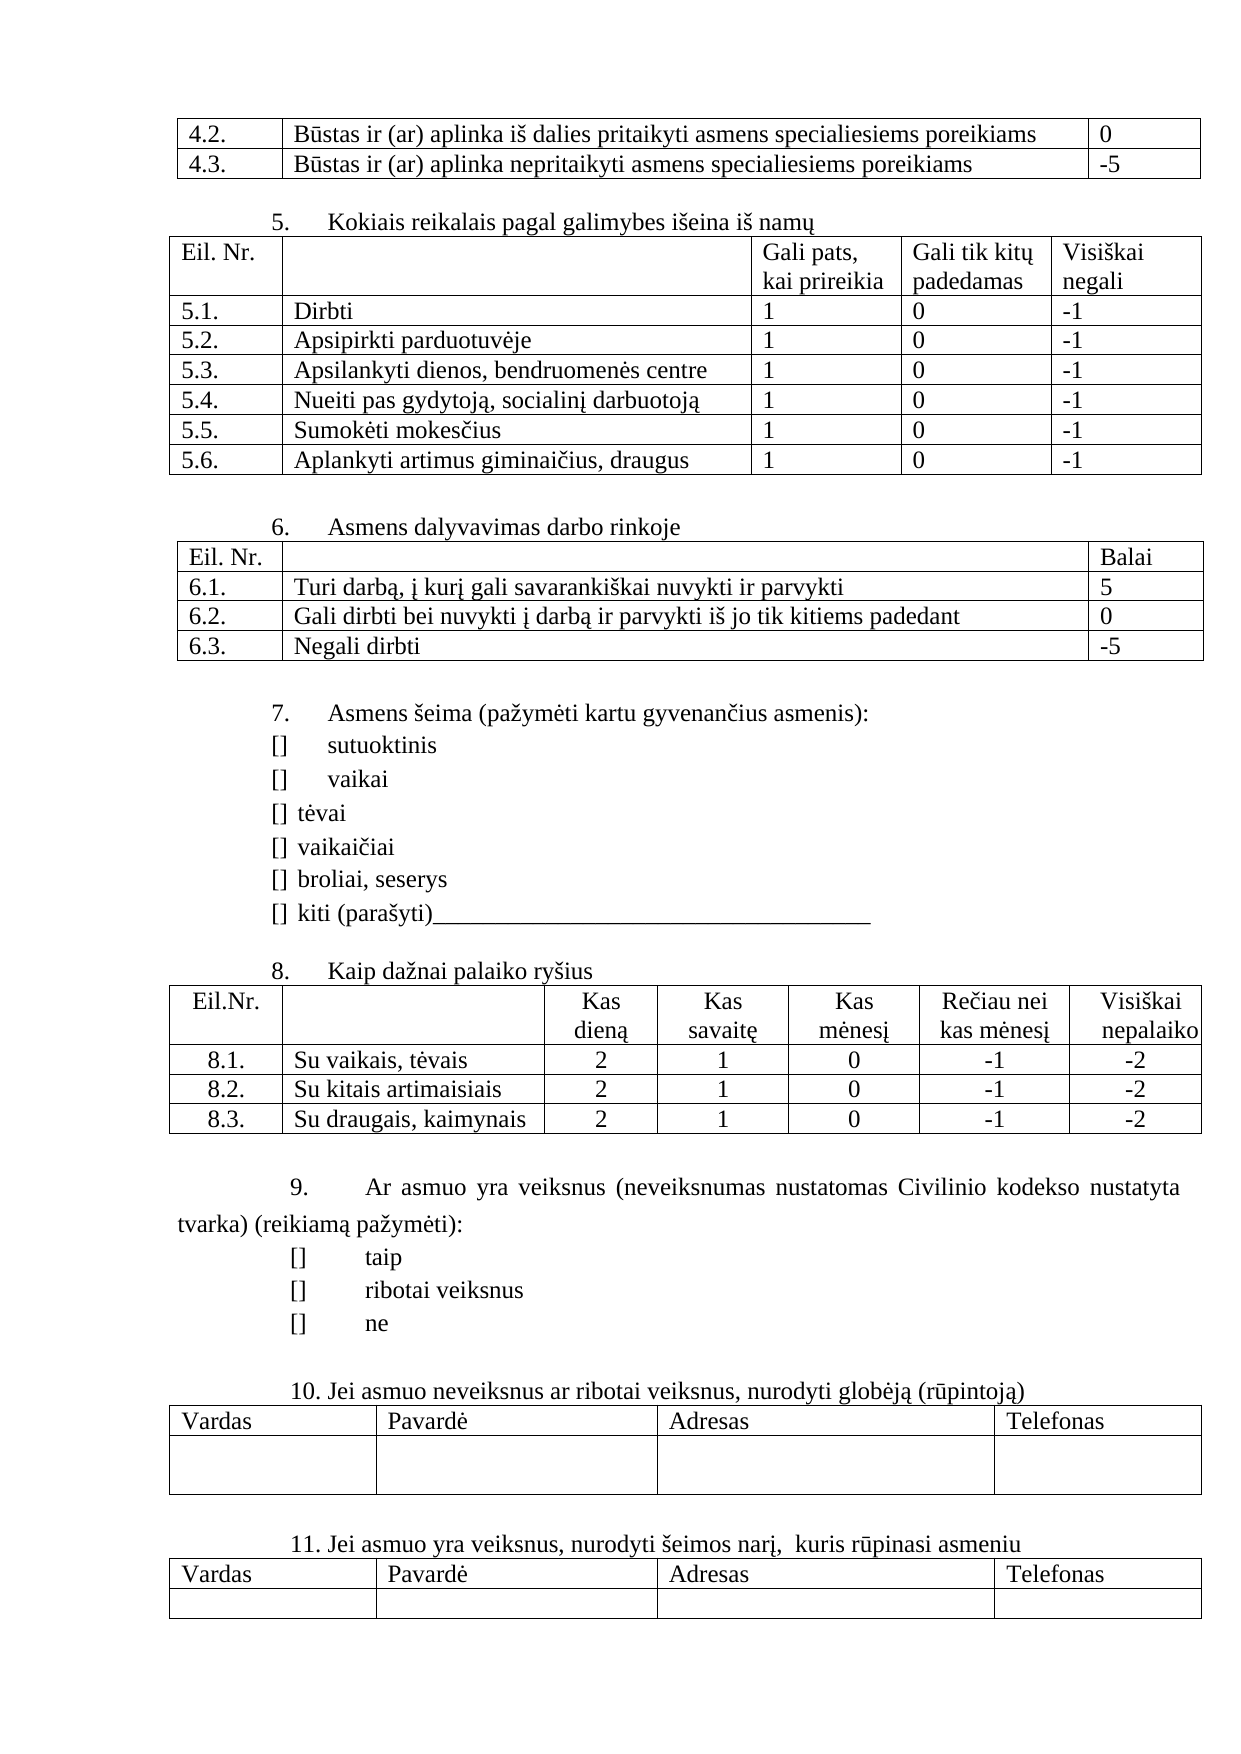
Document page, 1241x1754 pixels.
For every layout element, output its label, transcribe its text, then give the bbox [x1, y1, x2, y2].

table_cell -2 [1070, 1045, 1201, 1073]
table_cell 1 [752, 326, 901, 354]
table_cell 6.3. [178, 631, 282, 660]
table_header Visiškai negali [1052, 237, 1201, 295]
table_cell Apsipirkti parduotuvėje [283, 326, 751, 354]
table_header Adresas [658, 1406, 994, 1435]
text [] ribotai veiksnus [177, 1271, 1181, 1304]
table_cell 0 [789, 1075, 919, 1103]
table_cell -1 [1052, 415, 1201, 444]
table_header Gali tik kitų padedamas [902, 237, 1051, 295]
table_cell -1 [920, 1045, 1069, 1073]
table_cell Su kitais artimaisiais [283, 1075, 544, 1103]
table_header Gali pats, kai prireikia [752, 237, 901, 295]
table_cell [377, 1589, 657, 1618]
table_cell 2 [545, 1104, 657, 1133]
table_cell Su vaikais, tėvais [283, 1045, 544, 1073]
table_cell -2 [1070, 1104, 1201, 1133]
table_cell -1 [1052, 355, 1201, 384]
table_header Rečiau nei kas mėnesį [920, 986, 1069, 1044]
table_cell 5.6. [170, 445, 282, 473]
table_cell [170, 1436, 376, 1494]
table_cell 2 [545, 1045, 657, 1073]
text [] vaikai [271, 761, 1181, 794]
table_header Adresas [658, 1559, 994, 1588]
table_cell 1 [752, 415, 901, 444]
table_cell 2 [545, 1075, 657, 1103]
table_header Balai [1089, 542, 1203, 571]
table_cell 0 [902, 445, 1051, 473]
table_cell 5.3. [170, 355, 282, 384]
table_cell 6.2. [178, 601, 282, 630]
table_cell Negali dirbti [283, 631, 1088, 660]
table_cell 1 [658, 1075, 788, 1103]
table_cell -1 [1052, 326, 1201, 354]
table_cell [170, 1589, 376, 1618]
table_cell [995, 1436, 1201, 1494]
table_cell 0 [902, 296, 1051, 324]
table_header Kas savaitę [658, 986, 788, 1044]
table_cell 6.1. [178, 572, 282, 600]
table_cell 5.2. [170, 326, 282, 354]
table_cell Aplankyti artimus giminaičius, draugus [283, 445, 751, 473]
table_cell 5.1. [170, 296, 282, 324]
table_cell 0 [789, 1045, 919, 1073]
table_cell Su draugais, kaimynais [283, 1104, 544, 1133]
table_cell 0 [902, 326, 1051, 354]
table_cell -1 [920, 1075, 1069, 1103]
text [] vaikaičiai [271, 827, 1181, 861]
table_cell 1 [658, 1045, 788, 1073]
table_cell 1 [752, 445, 901, 473]
table_cell -1 [920, 1104, 1069, 1133]
table_cell 0 [902, 385, 1051, 414]
table_header Visiškai nepalaiko [1070, 986, 1201, 1044]
table_cell -5 [1089, 149, 1200, 178]
table_cell [995, 1589, 1201, 1618]
table_header Kas dieną [545, 986, 657, 1044]
text [] ne [177, 1304, 1181, 1338]
table_cell 0 [789, 1104, 919, 1133]
table_cell Būstas ir (ar) aplinka iš dalies pritaikyti asmens specialiesiems poreikiams [283, 119, 1088, 148]
table_cell Sumokėti mokesčius [283, 415, 751, 444]
table_cell 1 [658, 1104, 788, 1133]
text [] sutuoktinis [271, 727, 1181, 761]
text [] kiti (parašyti)___________________________________ [271, 894, 1181, 927]
table_cell Turi darbą, į kurį gali savarankiškai nuvykti ir parvykti [283, 572, 1088, 600]
table_header Eil.Nr. [170, 986, 282, 1044]
table_cell -1 [1052, 296, 1201, 324]
table_cell 1 [752, 355, 901, 384]
table_cell -5 [1089, 631, 1203, 660]
table_cell [658, 1589, 994, 1618]
table_cell -1 [1052, 445, 1201, 473]
table_header Eil. Nr. [170, 237, 282, 295]
table_cell 5.4. [170, 385, 282, 414]
table_header Telefonas [995, 1406, 1201, 1435]
table_cell [658, 1436, 994, 1494]
table_cell 5 [1089, 572, 1203, 600]
table_cell Nueiti pas gydytoją, socialinį darbuotoją [283, 385, 751, 414]
table_cell 0 [1089, 119, 1200, 148]
table_header Kas mėnesį [789, 986, 919, 1044]
text 7. Asmens šeima (pažymėti kartu gyvenančius asmenis): [177, 690, 1181, 727]
table_cell 5.5. [170, 415, 282, 444]
text [] taip [177, 1238, 1181, 1271]
table_header [283, 542, 1088, 571]
table_cell -2 [1070, 1075, 1201, 1103]
text 8. Kaip dažnai palaiko ryšius [271, 956, 1181, 985]
table_cell 8.2. [170, 1075, 282, 1103]
text 6. Asmens dalyvavimas darbo rinkoje [177, 503, 1181, 541]
table_header Telefonas [995, 1559, 1201, 1588]
table_cell Būstas ir (ar) aplinka nepritaikyti asmens specialiesiems poreikiams [283, 149, 1088, 178]
table_header Vardas [170, 1559, 376, 1588]
table_cell Dirbti [283, 296, 751, 324]
table_header [283, 237, 751, 295]
table_cell 0 [902, 355, 1051, 384]
table_cell 1 [752, 385, 901, 414]
table_header [283, 986, 544, 1044]
table_cell -1 [1052, 385, 1201, 414]
table_cell 4.3. [178, 149, 282, 178]
text 10. Jei asmuo neveiksnus ar ribotai veiksnus, nurodyti globėją (rūpintoją) [290, 1371, 1181, 1404]
table_cell 0 [902, 415, 1051, 444]
table_cell 4.2. [178, 119, 282, 148]
table_cell Gali dirbti bei nuvykti į darbą ir parvykti iš jo tik kitiems padedant [283, 601, 1088, 630]
text 11. Jei asmuo yra veiksnus, nurodyti šeimos narį, kuris rūpinasi asmeniu [290, 1528, 1181, 1558]
table_header Pavardė [377, 1406, 657, 1435]
table_header Vardas [170, 1406, 376, 1435]
table_header Eil. Nr. [178, 542, 282, 571]
table_cell 8.3. [170, 1104, 282, 1133]
table_cell 1 [752, 296, 901, 324]
table_cell Apsilankyti dienos, bendruomenės centre [283, 355, 751, 384]
table_cell 8.1. [170, 1045, 282, 1073]
text 9. Ar asmuo yra veiksnus (neveiksnumas nustatomas Civilinio kodekso nustatyta tvarka) (reikiamą pažymėti): [177, 1163, 1181, 1238]
text 5. Kokiais reikalais pagal galimybes išeina iš namų [177, 207, 1181, 236]
table_cell 0 [1089, 601, 1203, 630]
table_cell [377, 1436, 657, 1494]
text [] broliai, seserys [271, 861, 1181, 894]
text [] tėvai [271, 794, 1181, 827]
table_header Pavardė [377, 1559, 657, 1588]
